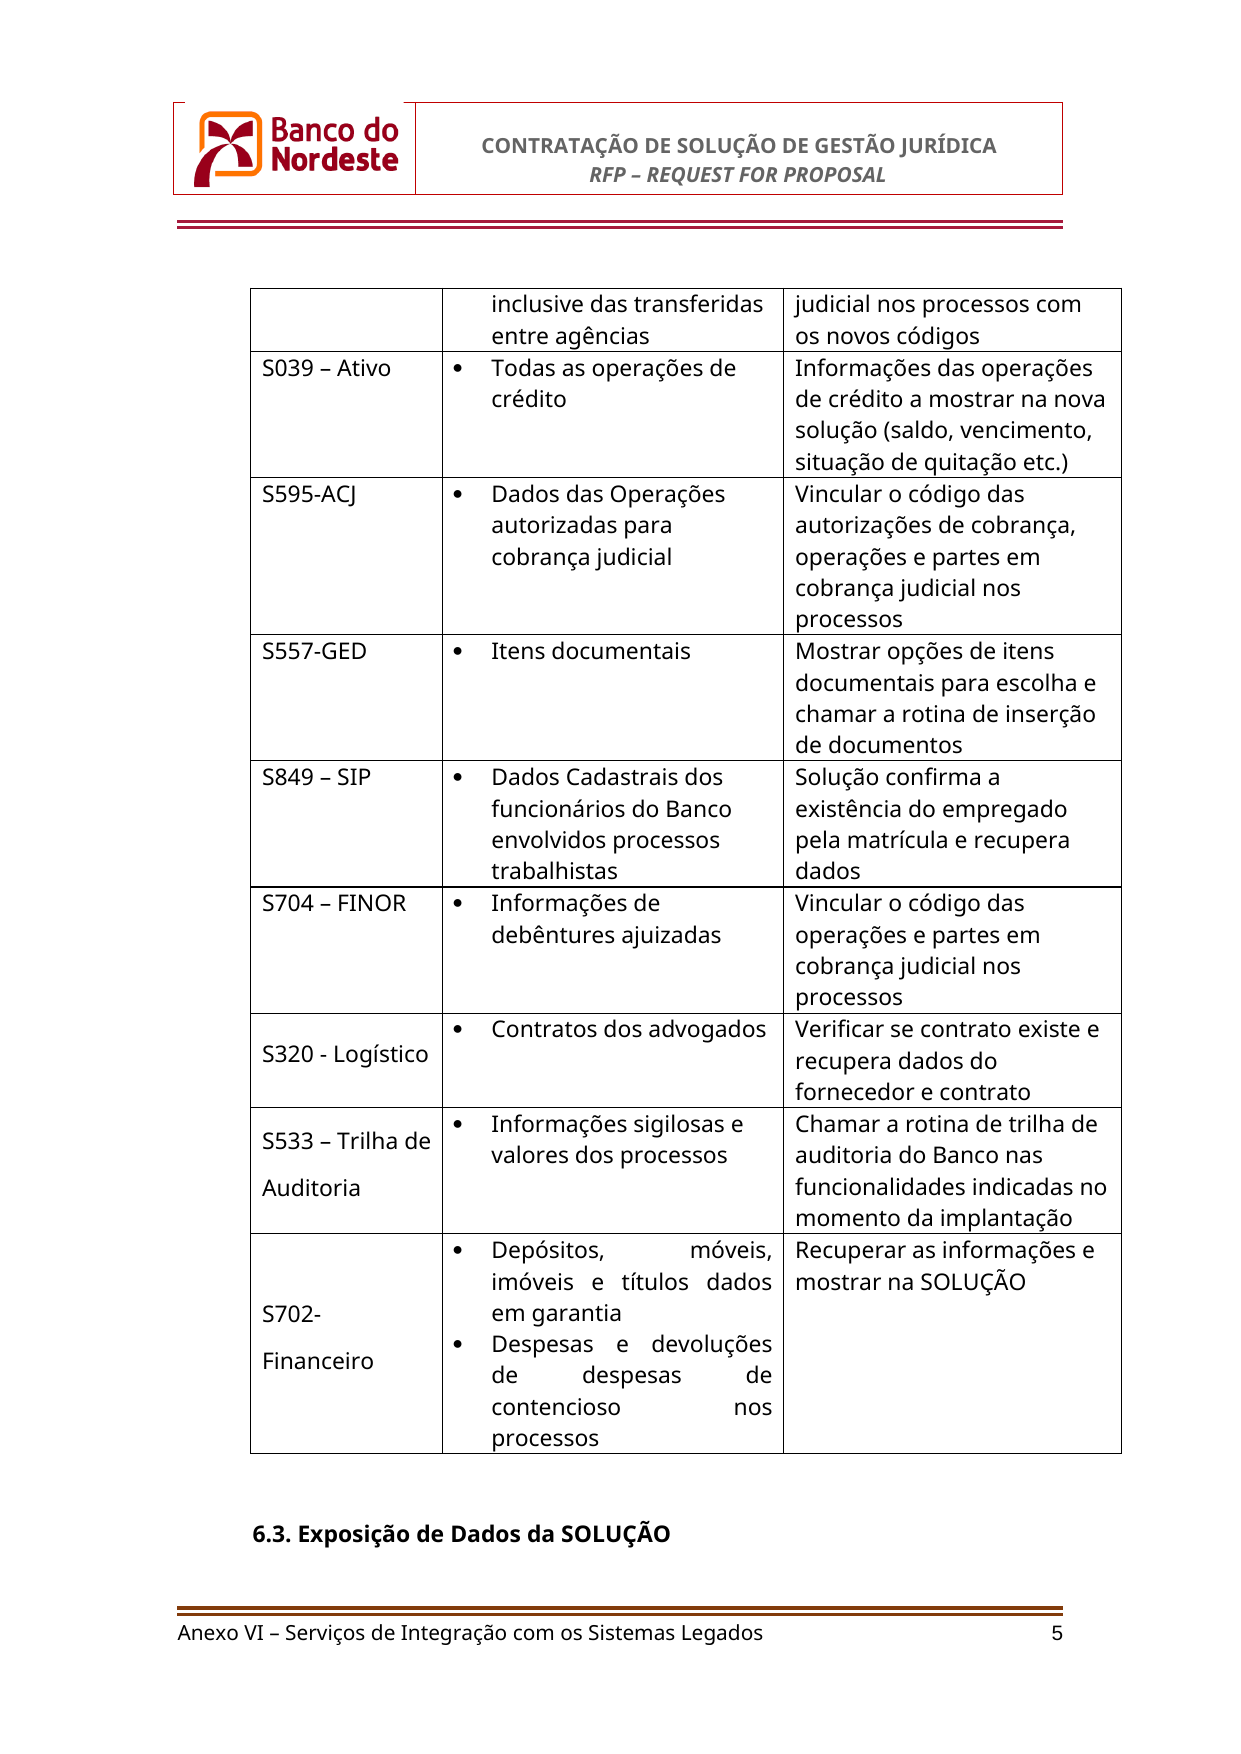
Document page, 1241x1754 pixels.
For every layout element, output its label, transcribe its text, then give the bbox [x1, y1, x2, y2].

table_cell Recuperar as informações e mostrar na SOLUÇÃO [784, 1234, 1121, 1453]
table_cell judicial nos processos com os novos códigos [784, 289, 1121, 351]
table_cell Informações de debêntures ajuizadas [443, 888, 783, 1012]
table_cell S849 – SIP [251, 761, 442, 886]
table_cell [251, 289, 442, 351]
table_cell S039 – Ativo [251, 352, 442, 477]
table_cell Informações sigilosas e valores dos processos [443, 1108, 783, 1233]
table_cell S704 – FINOR [251, 888, 442, 1012]
table_cell S533 – Trilha de Auditoria [251, 1108, 442, 1233]
table_cell Dados das Operações autorizadas para cobrança judicial [443, 478, 783, 634]
table_cell Informações de operações de crédito, inclusive das transferidas entre agências [443, 289, 783, 351]
table_cell S320 - Logístico [251, 1014, 442, 1107]
table_cell S557-GED [251, 635, 442, 760]
table_cell S702-Financeiro [251, 1234, 442, 1453]
table_cell Verificar se contrato existe e recupera dados do fornecedor e contrato [784, 1014, 1121, 1107]
table_cell Dados Cadastrais dos funcionários do Banco envolvidos processos trabalhistas [443, 761, 783, 886]
table_cell Todas as operações de crédito [443, 352, 783, 477]
table_cell Solução confirma a existência do empregado pela matrícula e recupera dados [784, 761, 1121, 886]
table_cell Itens documentais [443, 635, 783, 760]
table_cell Chamar a rotina de trilha de auditoria do Banco nas funcionalidades indicadas no momento da implantação [784, 1108, 1121, 1233]
list Exposição de Dados da SOLUÇÃO [252, 1518, 1063, 1549]
table_cell Contratos dos advogados [443, 1014, 783, 1107]
table_cell Vincular o código das autorizações de cobrança, operações e partes em cobrança judicial nos processos [784, 478, 1121, 634]
table_cell Depósitos, móveis, imóveis e títulos dados em garantia Despesas e devoluções de despesas de contencioso nos processos [443, 1234, 783, 1453]
table_cell S595-ACJ [251, 478, 442, 634]
table_cell Mostrar opções de itens documentais para escolha e chamar a rotina de inserção de documentos [784, 635, 1121, 760]
table_cell Vincular o código das operações e partes em cobrança judicial nos processos [784, 888, 1121, 1012]
table_cell Informações das operações de crédito a mostrar na nova solução (saldo, vencimento, situação de quitação etc.) [784, 352, 1121, 477]
